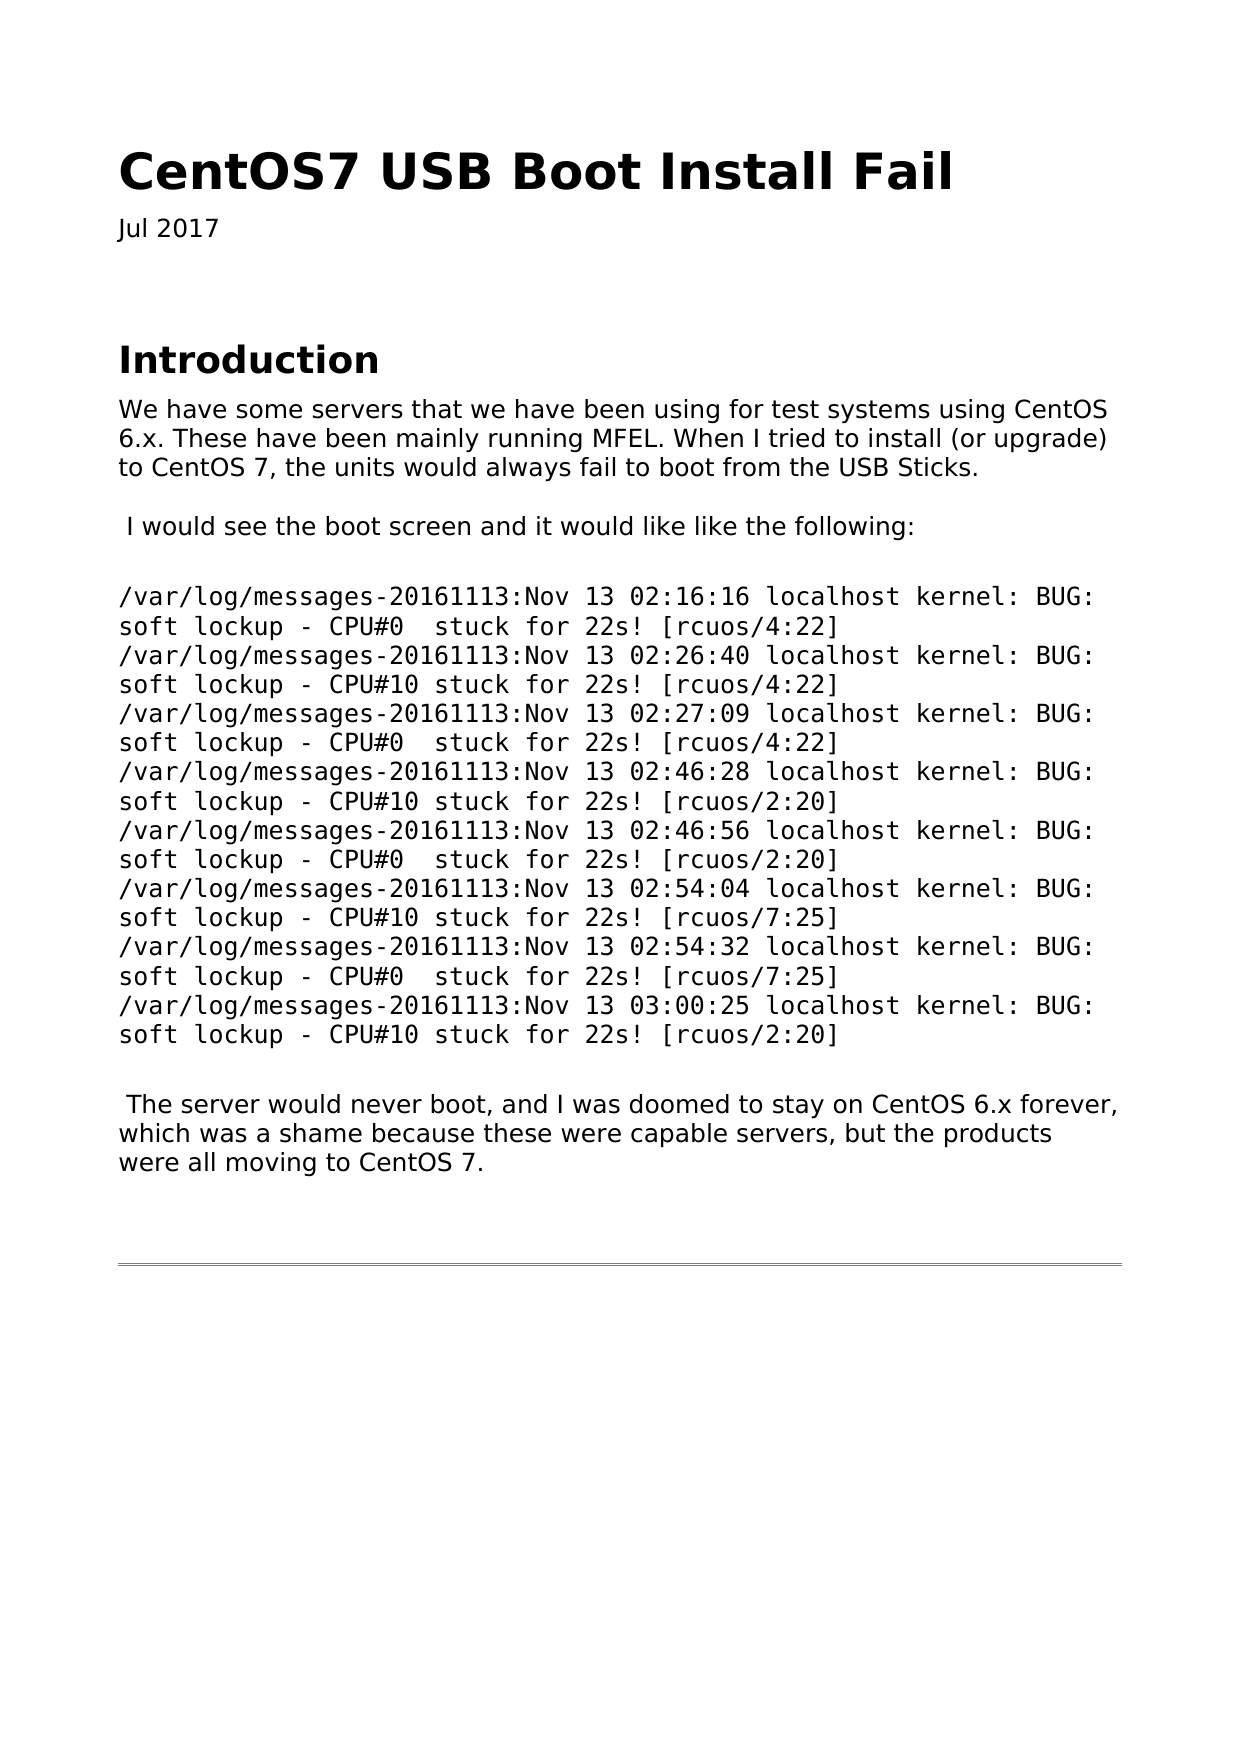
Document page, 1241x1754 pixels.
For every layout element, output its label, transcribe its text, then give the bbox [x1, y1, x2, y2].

text We have some servers that we have been using for test systems using CentOS 6.x. These have been mainly running MFEL. When I tried to install (or upgrade) to CentOS 7, the units would always fail to boot from the USB Sticks. I would see the boot screen and it would like like the following: [118, 395, 1122, 570]
text /var/log/messages-20161113:Nov 13 02:16:16 localhost kernel: BUG: soft lockup - CPU#0 stuck for 22s! [rcuos/4:22] /var/log/messages-20161113:Nov 13 02:26:40 localhost kernel: BUG: soft lockup - CPU#10 stuck for 22s! [rcuos/4:22] /var/log/messages-20161113:Nov 13 02:27:09 localhost kernel: BUG: soft lockup - CPU#0 stuck for 22s! [rcuos/4:22] /var/log/messages-20161113:Nov 13 02:46:28 localhost kernel: BUG: soft lockup - CPU#10 stuck for 22s! [rcuos/2:20] /var/log/messages-20161113:Nov 13 02:46:56 localhost kernel: BUG: soft lockup - CPU#0 stuck for 22s! [rcuos/2:20] /var/log/messages-20161113:Nov 13 02:54:04 localhost kernel: BUG: soft lockup - CPU#10 stuck for 22s! [rcuos/7:25] /var/log/messages-20161113:Nov 13 02:54:32 localhost kernel: BUG: soft lockup - CPU#0 stuck for 22s! [rcuos/7:25] /var/log/messages-20161113:Nov 13 03:00:25 localhost kernel: BUG: soft lockup - CPU#10 stuck for 22s! [rcuos/2:20] [118, 582, 1122, 1049]
text The server would never boot, and I was doomed to stay on CentOS 6.x forever, which was a shame because these were capable servers, but the products were all moving to CentOS 7. [118, 1061, 1122, 1236]
subtitle CentOS7 USB Boot Install Fail [118, 143, 1122, 201]
text Jul 2017 [118, 214, 1122, 301]
subtitle Introduction [118, 339, 1122, 382]
